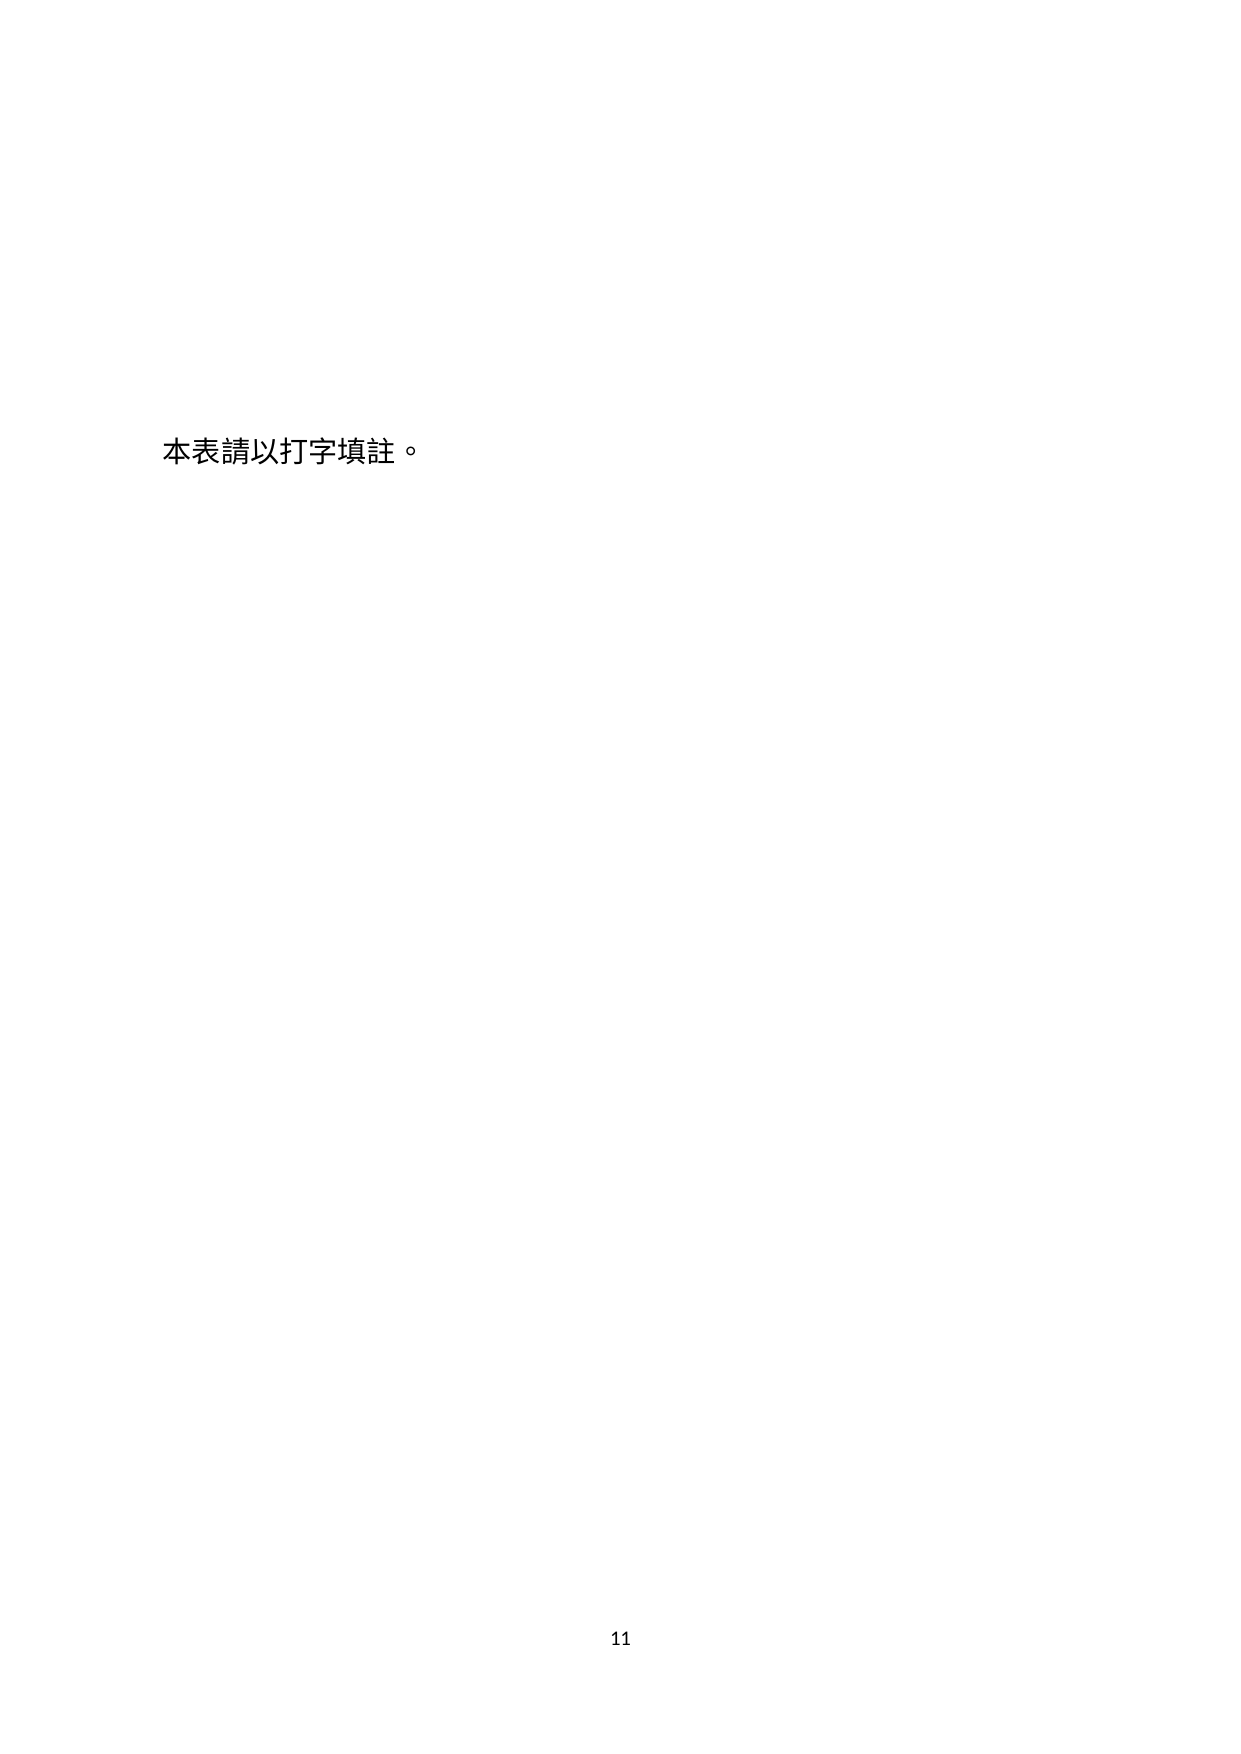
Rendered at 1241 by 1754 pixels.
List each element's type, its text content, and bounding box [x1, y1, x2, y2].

text 本表請以打字填註。 [162, 428, 1078, 471]
